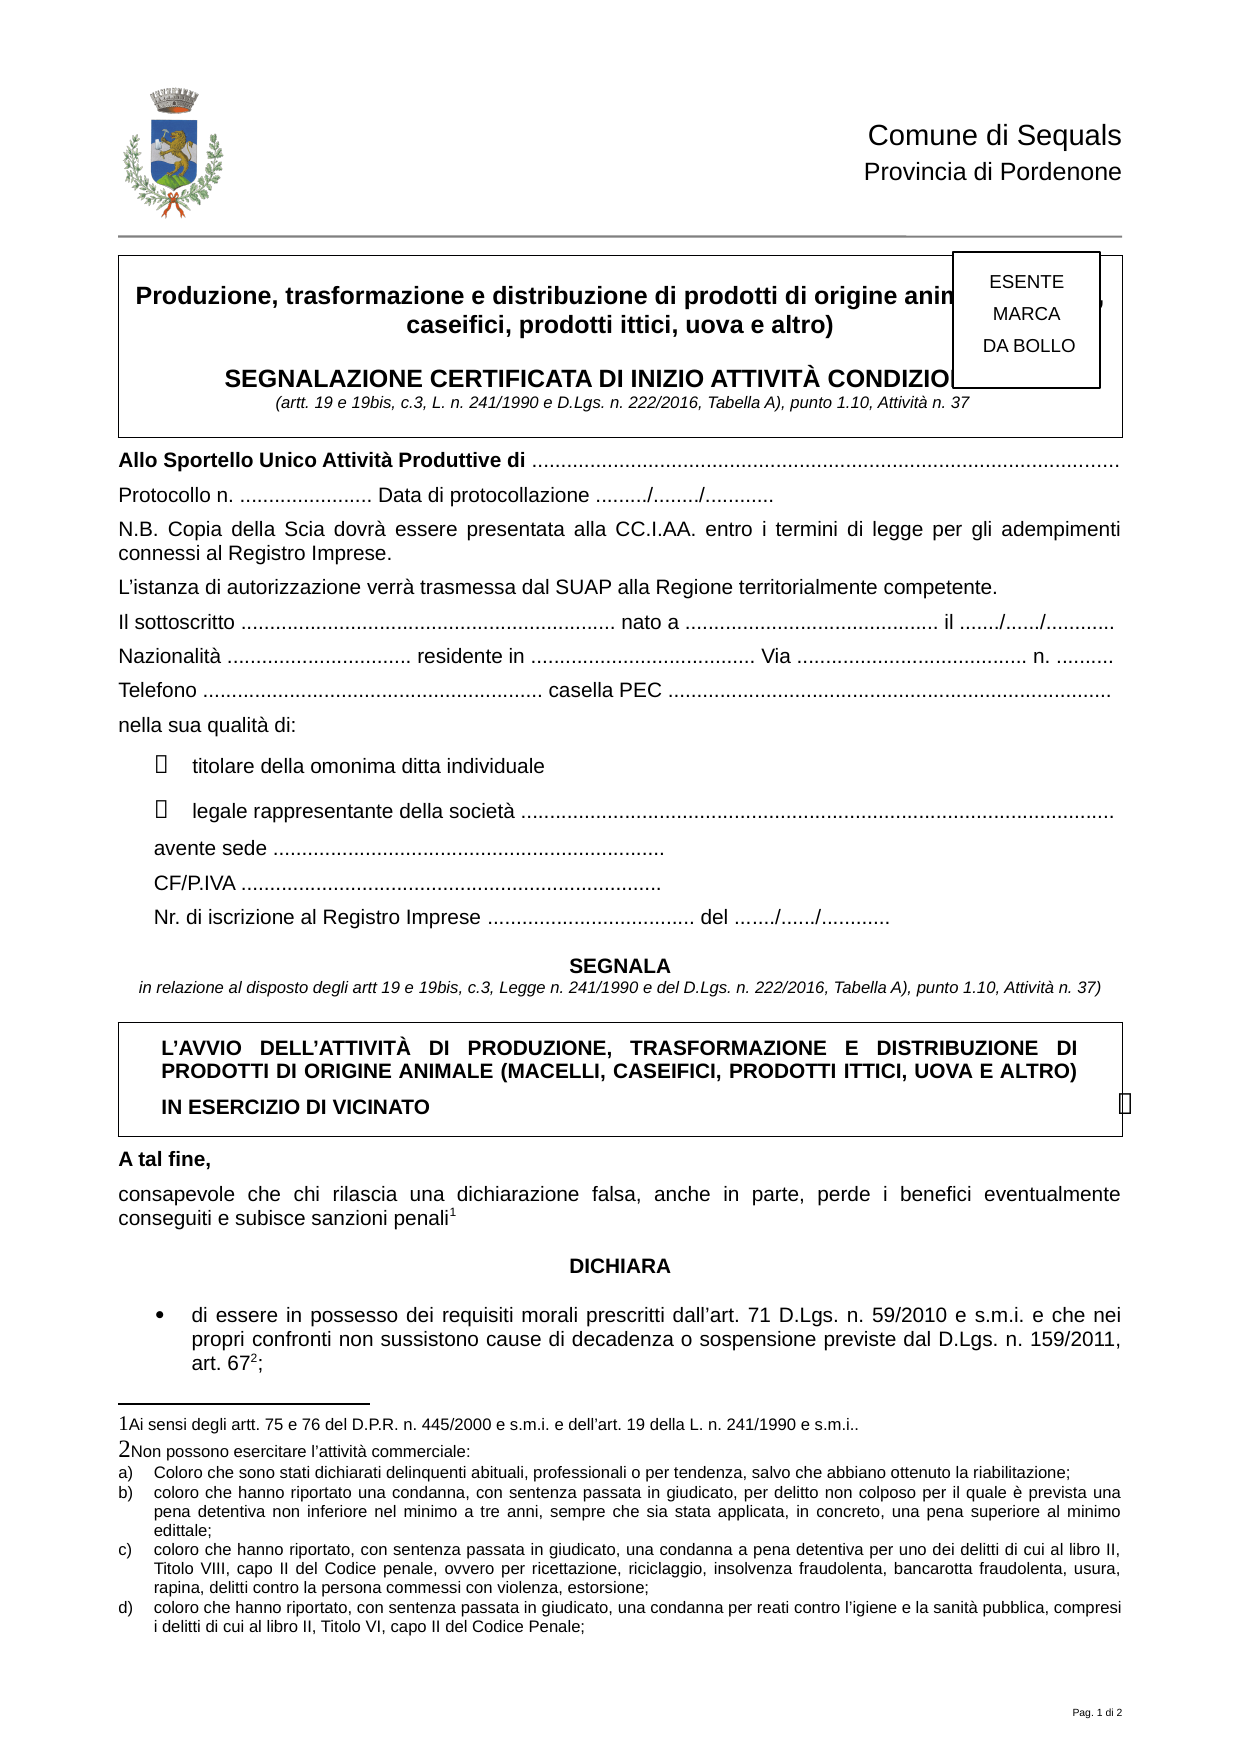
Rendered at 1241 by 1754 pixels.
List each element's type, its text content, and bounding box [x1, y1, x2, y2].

table_header L’AVVIO DELL’ATTIVITÀ DI PRODUZIONE, TRASFORMAZIONE E DISTRIBUZIONE DI PRODOTTI DI ORIGINE ANIMALE (MACELLI, CASEIFICI, PRODOTTI ITTICI, UOVA E ALTRO) IN ESERCIZIO DI VICINATO  [119, 1023, 1122, 1136]
text Nazionalità ................................ residente in ....................................... Via ........................................ n. .......... [118, 644, 1122, 668]
text Telefono ........................................................... casella PEC ............................................................................. [118, 678, 1122, 702]
text DICHIARA [118, 1254, 1122, 1278]
text SEGNALA [118, 954, 1122, 978]
picture [122, 87, 224, 219]
text CF/P.IVA ......................................................................... [153, 870, 1122, 894]
table_header Produzione, trasformazione e distribuzione di prodotti di origine animale (macelli, caseifici, prodotti ittici, uova e altro) SEGNALAZIONE CERTIFICATA DI INIZIO ATTIVITÀ CONDIZIONATA (artt. 19 e 19bis, c.3, L. n. 241/1990 e D.Lgs. n. 222/2016, Tabella A), punto 1.10, Attività n. 37 [119, 256, 1122, 437]
text Comune di Sequals [224, 118, 1122, 152]
list Coloro che sono stati dichiarati delinquenti abituali, professionali o per tendenza, salvo che abbiano ottenuto la riabilitazione; [118, 1463, 1122, 1482]
text  titolare della omonima ditta individuale [153, 747, 1122, 781]
text nella sua qualità di: [118, 713, 1122, 737]
text avente sede .................................................................... [153, 836, 1122, 860]
text  legale rappresentante della società ....................................................................................................... [153, 792, 1122, 826]
text Allo Sportello Unico Attività Produttive di [118, 448, 1122, 472]
text A tal fine, [118, 1147, 1122, 1171]
list coloro che hanno riportato, con sentenza passata in giudicato, una condanna a pena detentiva per uno dei delitti di cui al libro II, Titolo VIII, capo II del Codice penale, ovvero per ricettazione, riciclaggio, insolvenza fraudolenta, bancarotta fraudolenta, usura, rapina, delitti contro la persona commessi con violenza, estorsione; [118, 1540, 1122, 1597]
text Protocollo n. ....................... Data di protocollazione ........./......../............ [118, 482, 1122, 506]
text Il sottoscritto ................................................................. nato a ............................................ il ......./....../............ [118, 609, 1122, 633]
list coloro che hanno riportato una condanna, con sentenza passata in giudicato, per delitto non colposo per il quale è prevista una pena detentiva non inferiore nel minimo a tre anni, sempre che sia stata applicata, in concreto, una pena superiore al minimo edittale; [118, 1482, 1122, 1540]
text in relazione al disposto degli artt 19 e 19bis, c.3, Legge n. 241/1990 e del D.Lgs. n. 222/2016, Tabella A), punto 1.10, Attività n. 37) [118, 978, 1122, 997]
list Non possono esercitare l’attività commerciale: [118, 1434, 1122, 1463]
list coloro che hanno riportato, con sentenza passata in giudicato, una condanna per reati contro l’igiene e la sanità pubblica, compresi i delitti di cui al libro II, Titolo VI, capo II del Codice Penale; [118, 1597, 1122, 1636]
text Nr. di iscrizione al Registro Imprese .................................... del ......./....../............ [153, 905, 1122, 929]
text N.B. Copia della Scia dovrà essere presentata alla CC.I.AA. entro i termini di legge per gli adempimenti connessi al Registro Imprese. [118, 517, 1122, 565]
text Provincia di Pordenone [224, 157, 1122, 185]
text consapevole che chi rilascia una dichiarazione falsa, anche in parte, perde i benefici eventualmente conseguiti e subisce sanzioni penali [118, 1181, 1122, 1229]
text Ai sensi degli artt. 75 e 76 del D.P.R. n. 445/2000 e s.m.i. e dell’art. 19 della L. n. 241/1990 e s.m.i.. [118, 1411, 1122, 1434]
list di essere in possesso dei requisiti morali prescritti dall’art. 71 D.Lgs. n. 59/2010 e s.m.i. e che nei propri confronti non sussistono cause di decadenza o sospensione previste dal D.Lgs. n. 159/2011, art. 67; [156, 1303, 1122, 1375]
text L’istanza di autorizzazione verrà trasmessa dal SUAP alla Regione territorialmente competente. [118, 575, 1122, 599]
